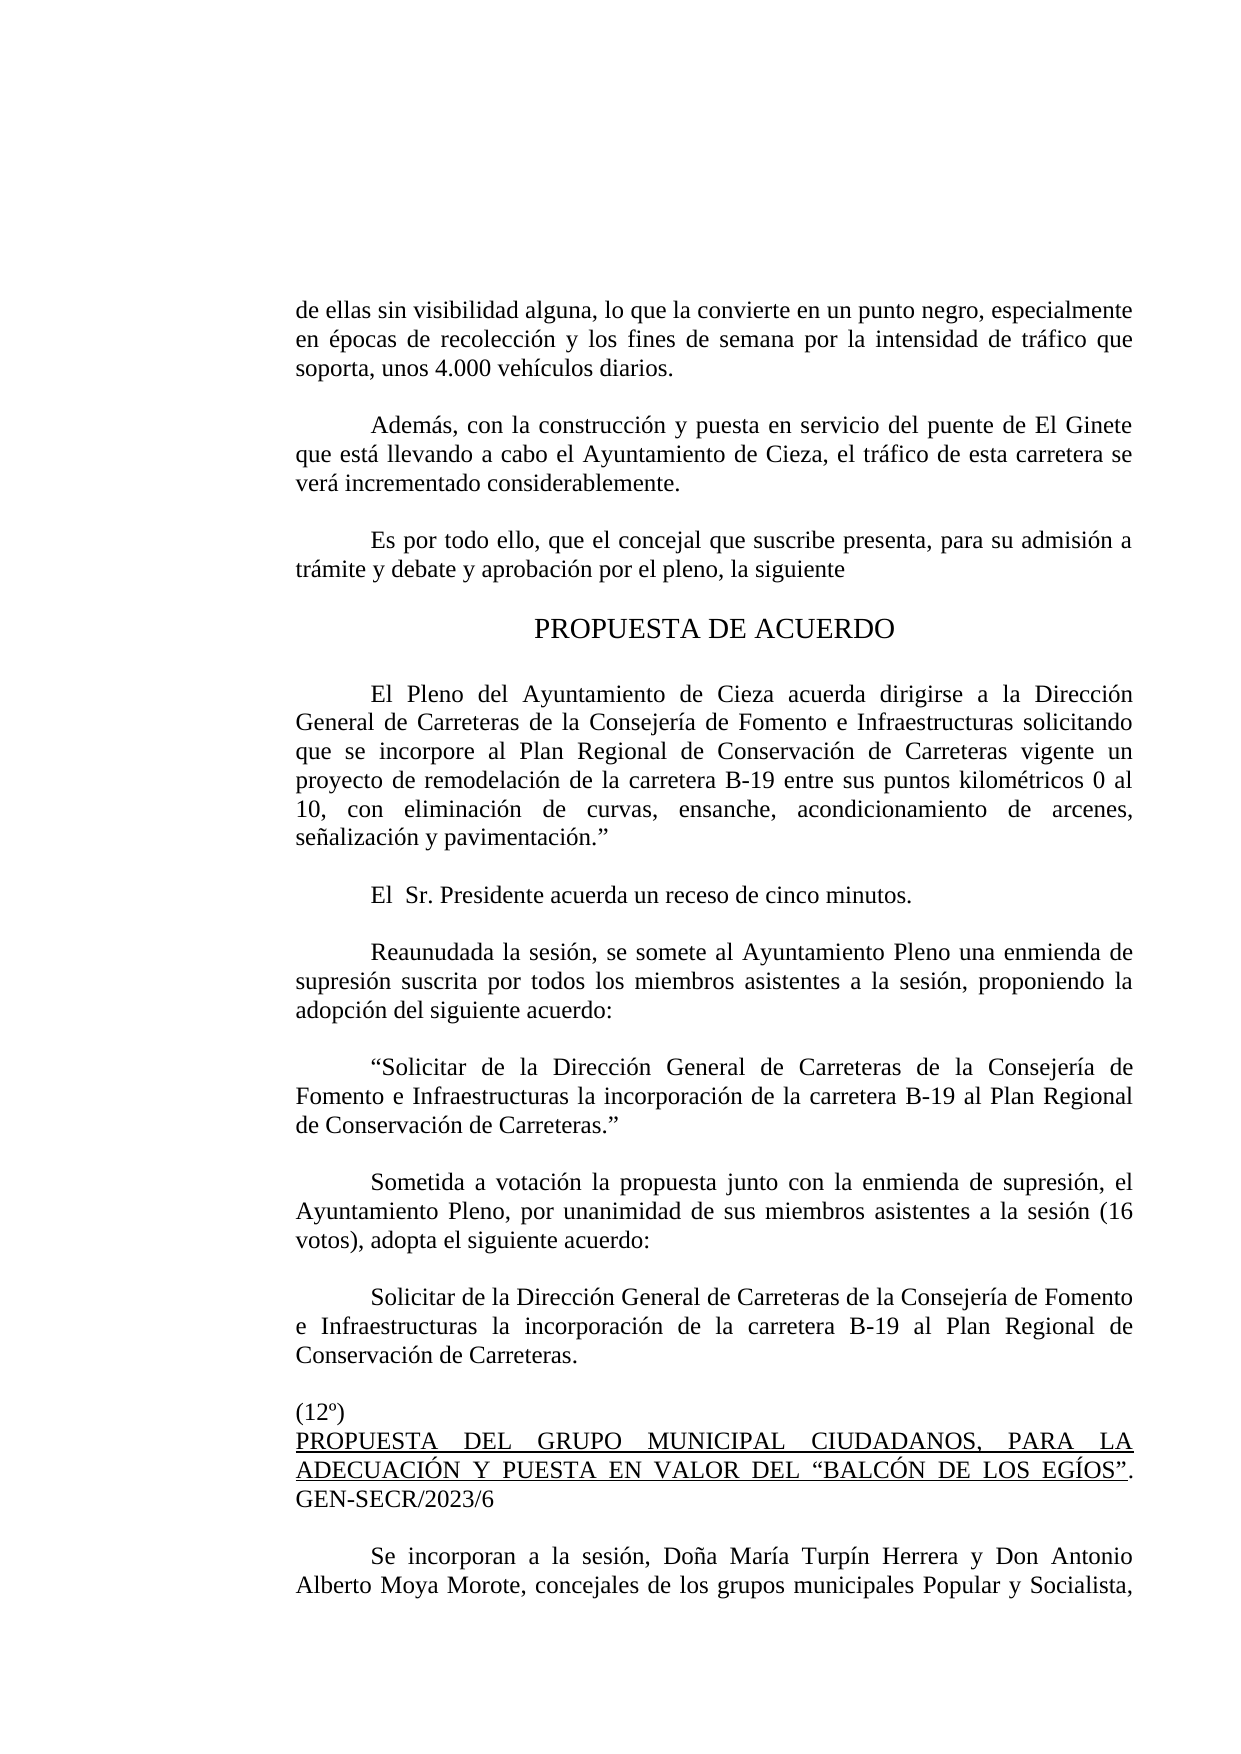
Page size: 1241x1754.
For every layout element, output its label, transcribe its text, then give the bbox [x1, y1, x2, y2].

text Sometida a votación la propuesta junto con la enmienda de supresión, el Ayuntamiento Pleno, por unanimidad de sus miembros asistentes a la sesión (16 votos), adopta el siguiente acuerdo: [295, 1167, 1134, 1254]
text PROPUESTA DE ACUERDO [295, 612, 1134, 645]
text El Sr. Presidente acuerda un receso de cinco minutos. [295, 880, 1134, 909]
text Reaunudada la sesión, se somete al Ayuntamiento Pleno una enmienda de supresión suscrita por todos los miembros asistentes a la sesión, proponiendo la adopción del siguiente acuerdo: [295, 937, 1134, 1024]
text Además, con la construcción y puesta en servicio del puente de El Ginete que está llevando a cabo el Ayuntamiento de Cieza, el tráfico de esta carretera se verá incrementado considerablemente. [295, 410, 1134, 497]
text “Solicitar de la Dirección General de Carreteras de la Consejería de Fomento e Infraestructuras la incorporación de la carretera B-19 al Plan Regional de Conservación de Carreteras.” [295, 1052, 1134, 1139]
text Solicitar de la Dirección General de Carreteras de la Consejería de Fomento e Infraestructuras la incorporación de la carretera B-19 al Plan Regional de Conservación de Carreteras. [295, 1282, 1134, 1369]
text de ellas sin visibilidad alguna, lo que la convierte en un punto negro, especialmente en épocas de recolección y los fines de semana por la intensidad de tráfico que soporta, unos 4.000 vehículos diarios. [295, 295, 1134, 382]
text El Pleno del Ayuntamiento de Cieza acuerda dirigirse a la Dirección General de Carreteras de la Consejería de Fomento e Infraestructuras solicitando que se incorpore al Plan Regional de Conservación de Carreteras vigente un proyecto de remodelación de la carretera B-19 entre sus puntos kilométricos 0 al 10, con eliminación de curvas, ensanche, acondicionamiento de arcenes, señalización y pavimentación.” [295, 679, 1134, 851]
text (12º) [295, 1397, 1134, 1426]
text ADECUACIÓN Y PUESTA EN VALOR DEL “BALCÓN DE LOS EGÍOS”. GEN-SECR/2023/6 [295, 1452, 1134, 1512]
text PROPUESTA DEL GRUPO MUNICIPAL CIUDADANOS, PARA LA [295, 1426, 1134, 1451]
text Se incorporan a la sesión, Doña María Turpín Herrera y Don Antonio Alberto Moya Morote, concejales de los grupos municipales Popular y Socialista, [295, 1541, 1134, 1599]
text Es por todo ello, que el concejal que suscribe presenta, para su admisión a trámite y debate y aprobación por el pleno, la siguiente [295, 525, 1134, 583]
